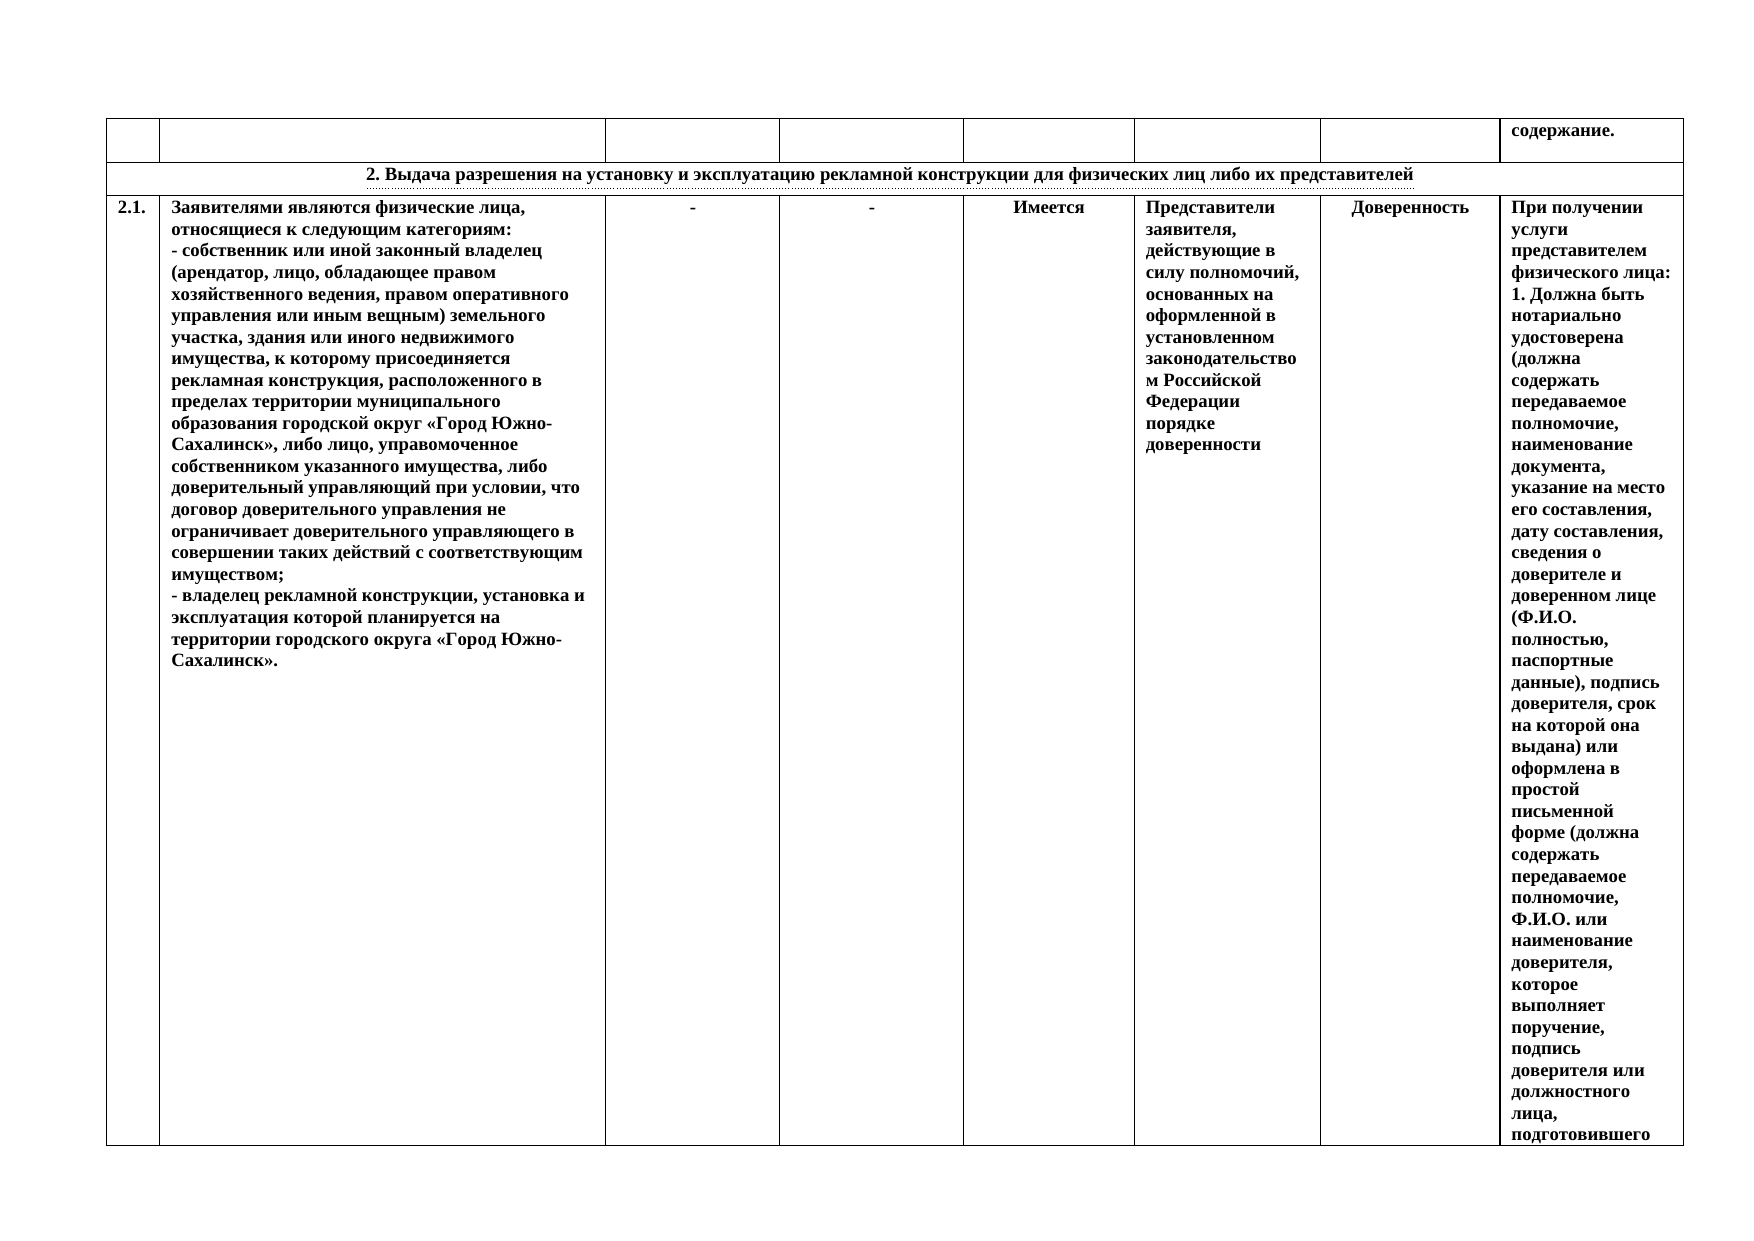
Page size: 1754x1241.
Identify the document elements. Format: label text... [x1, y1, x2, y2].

table_cell - [606, 119, 779, 162]
table_cell - [606, 196, 779, 1145]
table_cell [1321, 119, 1499, 162]
table_cell Представители заявителя, действующие в силу полномочий, основанных на оформленной в установленном законодательством Российской Федерации порядке доверенности [1135, 196, 1320, 1145]
table_cell Доверенность [1321, 196, 1499, 1145]
table_cell [107, 119, 159, 162]
table_cell 2.1. [107, 196, 159, 1145]
table_cell - [780, 196, 963, 1145]
table_cell Имеется [964, 196, 1134, 1145]
table_cell [1135, 119, 1320, 162]
table_cell [964, 119, 1134, 162]
table_cell Заявителями являются физические лица, относящиеся к следующим категориям: - собственник или иной законный владелец (арендатор, лицо, обладающее правом хозяйственного ведения, правом оперативного управления или иным вещным) земельного участка, здания или иного недвижимого имущества, к которому присоединяется рекламная конструкция, расположенного в пределах территории муниципального образования городской округ «Город Южно-Сахалинск», либо лицо, управомоченное собственником указанного имущества, либо доверительный управляющий при условии, что договор доверительного управления не ограничивает доверительного управляющего в совершении таких действий с соответствующим имуществом; - владелец рекламной конструкции, установка и эксплуатация которой планируется на территории городского округа «Город Южно-Сахалинск». [160, 196, 605, 1145]
table_cell При получении услуги представителем физического лица: 1. Должна быть нотариально удостоверена (должна содержать передаваемое полномочие, наименование документа, указание на место его составления, дату составления, сведения о доверителе и доверенном лице (Ф.И.О. полностью, паспортные данные), подпись доверителя, срок на которой она выдана) или оформлена в простой письменной форме (должна содержать передаваемое полномочие, Ф.И.О. или наименование доверителя, которое выполняет поручение, подпись доверителя или должностного лица, подготовившего [1501, 196, 1683, 1145]
table_cell 2. Выдача разрешения на установку и эксплуатацию рекламной конструкции для физических лиц либо их представителей [107, 163, 1683, 195]
table_cell содержание. [1501, 119, 1683, 162]
table_cell - [780, 119, 963, 162]
